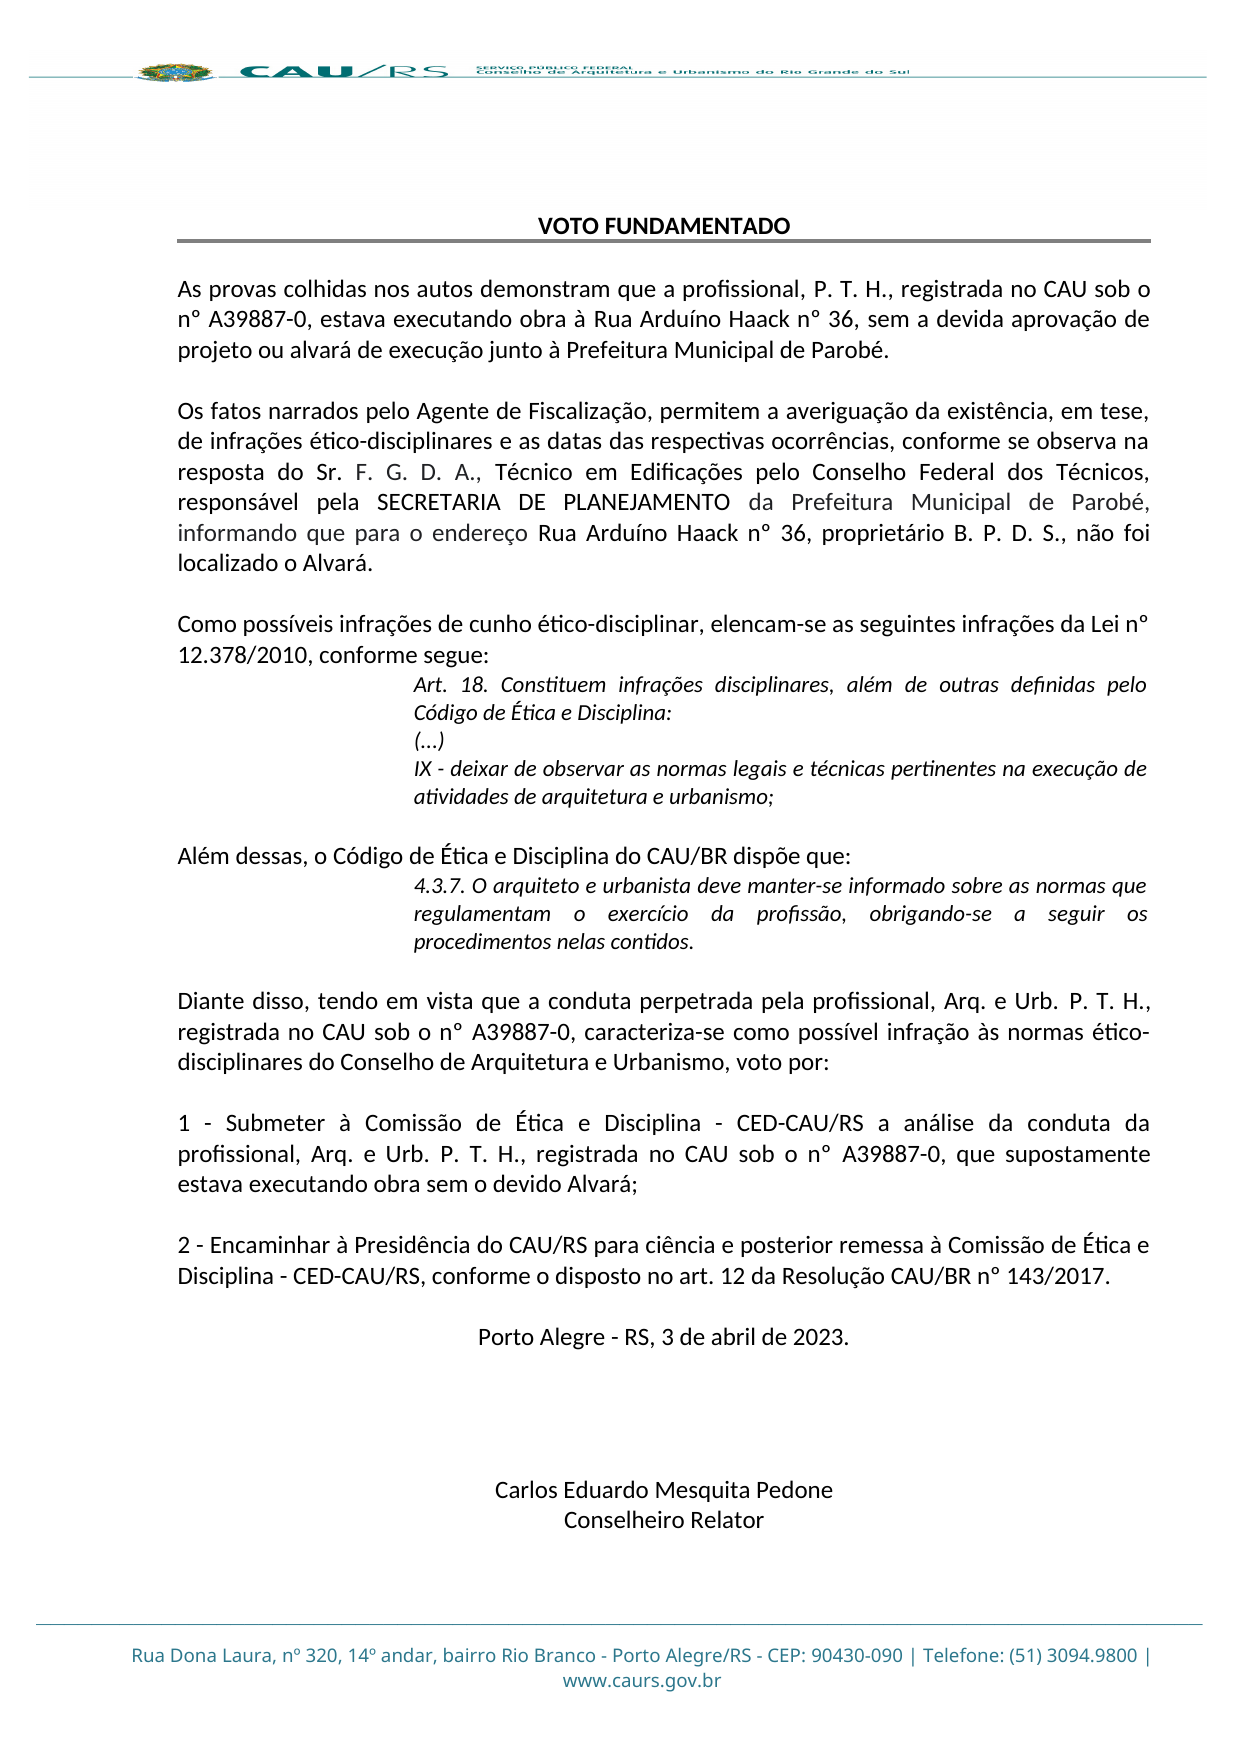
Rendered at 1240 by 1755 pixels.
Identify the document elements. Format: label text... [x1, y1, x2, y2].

text Carlos Eduardo Mesquita Pedone [177, 1474, 1151, 1504]
text (...) [413, 726, 1151, 754]
text Porto Alegre - RS, 3 de abril de 2023. [177, 1321, 1151, 1352]
text Como possíveis infrações de cunho ético-disciplinar, elencam-se as seguintes infrações da Lei nº 12.378/2010, conforme segue: [177, 609, 1151, 670]
text 4.3.7. O arquiteto e urbanista deve manter-se informado sobre as normas que regulamentam o exercício da profissão, obrigando-se a seguir os procedimentos nelas contidos. [413, 871, 1151, 955]
text Conselheiro Relator [177, 1504, 1151, 1535]
text 2 - Encaminhar à Presidência do CAU/RS para ciência e posterior remessa à Comissão de Ética e Disciplina - CED-CAU/RS, conforme o disposto no art. 12 da Resolução CAU/BR nº 143/2017. [177, 1229, 1151, 1291]
text IX - deixar de observar as normas legais e técnicas pertinentes na execução de atividades de arquitetura e urbanismo; [413, 754, 1151, 810]
text Art. 18. Constituem infrações disciplinares, além de outras definidas pelo Código de Ética e Disciplina: [413, 670, 1151, 726]
text Os fatos narrados pelo Agente de Fiscalização, permitem a averiguação da existência, em tese, de infrações ético-disciplinares e as datas das respectivas ocorrências, conforme se observa na resposta do Sr. F. G. D. A., Técnico em Edificações pelo Conselho Federal dos Técnicos, responsável pela SECRETARIA DE PLANEJAMENTO da Prefeitura Municipal de Parobé, informando que para o endereço Rua Arduíno Haack nº 36, proprietário B. P. D. S., não foi localizado o Alvará. [177, 395, 1151, 578]
text As provas colhidas nos autos demonstram que a profissional, P. T. H., registrada no CAU sob o nº A39887-0, estava executando obra à Rua Arduíno Haack nº 36, sem a devida aprovação de projeto ou alvará de execução junto à Prefeitura Municipal de Parobé. [177, 273, 1151, 364]
text Além dessas, o Código de Ética e Disciplina do CAU/BR dispõe que: [177, 840, 1151, 871]
text Diante disso, tendo em vista que a conduta perpetrada pela profissional, Arq. e Urb. P. T. H., registrada no CAU sob o nº A39887-0, caracteriza-se como possível infração às normas ético-disciplinares do Conselho de Arquitetura e Urbanismo, voto por: [177, 985, 1151, 1077]
text 1 - Submeter à Comissão de Ética e Disciplina - CED-CAU/RS a análise da conduta da profissional, Arq. e Urb. P. T. H., registrada no CAU sob o nº A39887-0, que supostamente estava executando obra sem o devido Alvará; [177, 1107, 1151, 1199]
table_header VOTO FUNDAMENTADO [177, 210, 1151, 239]
